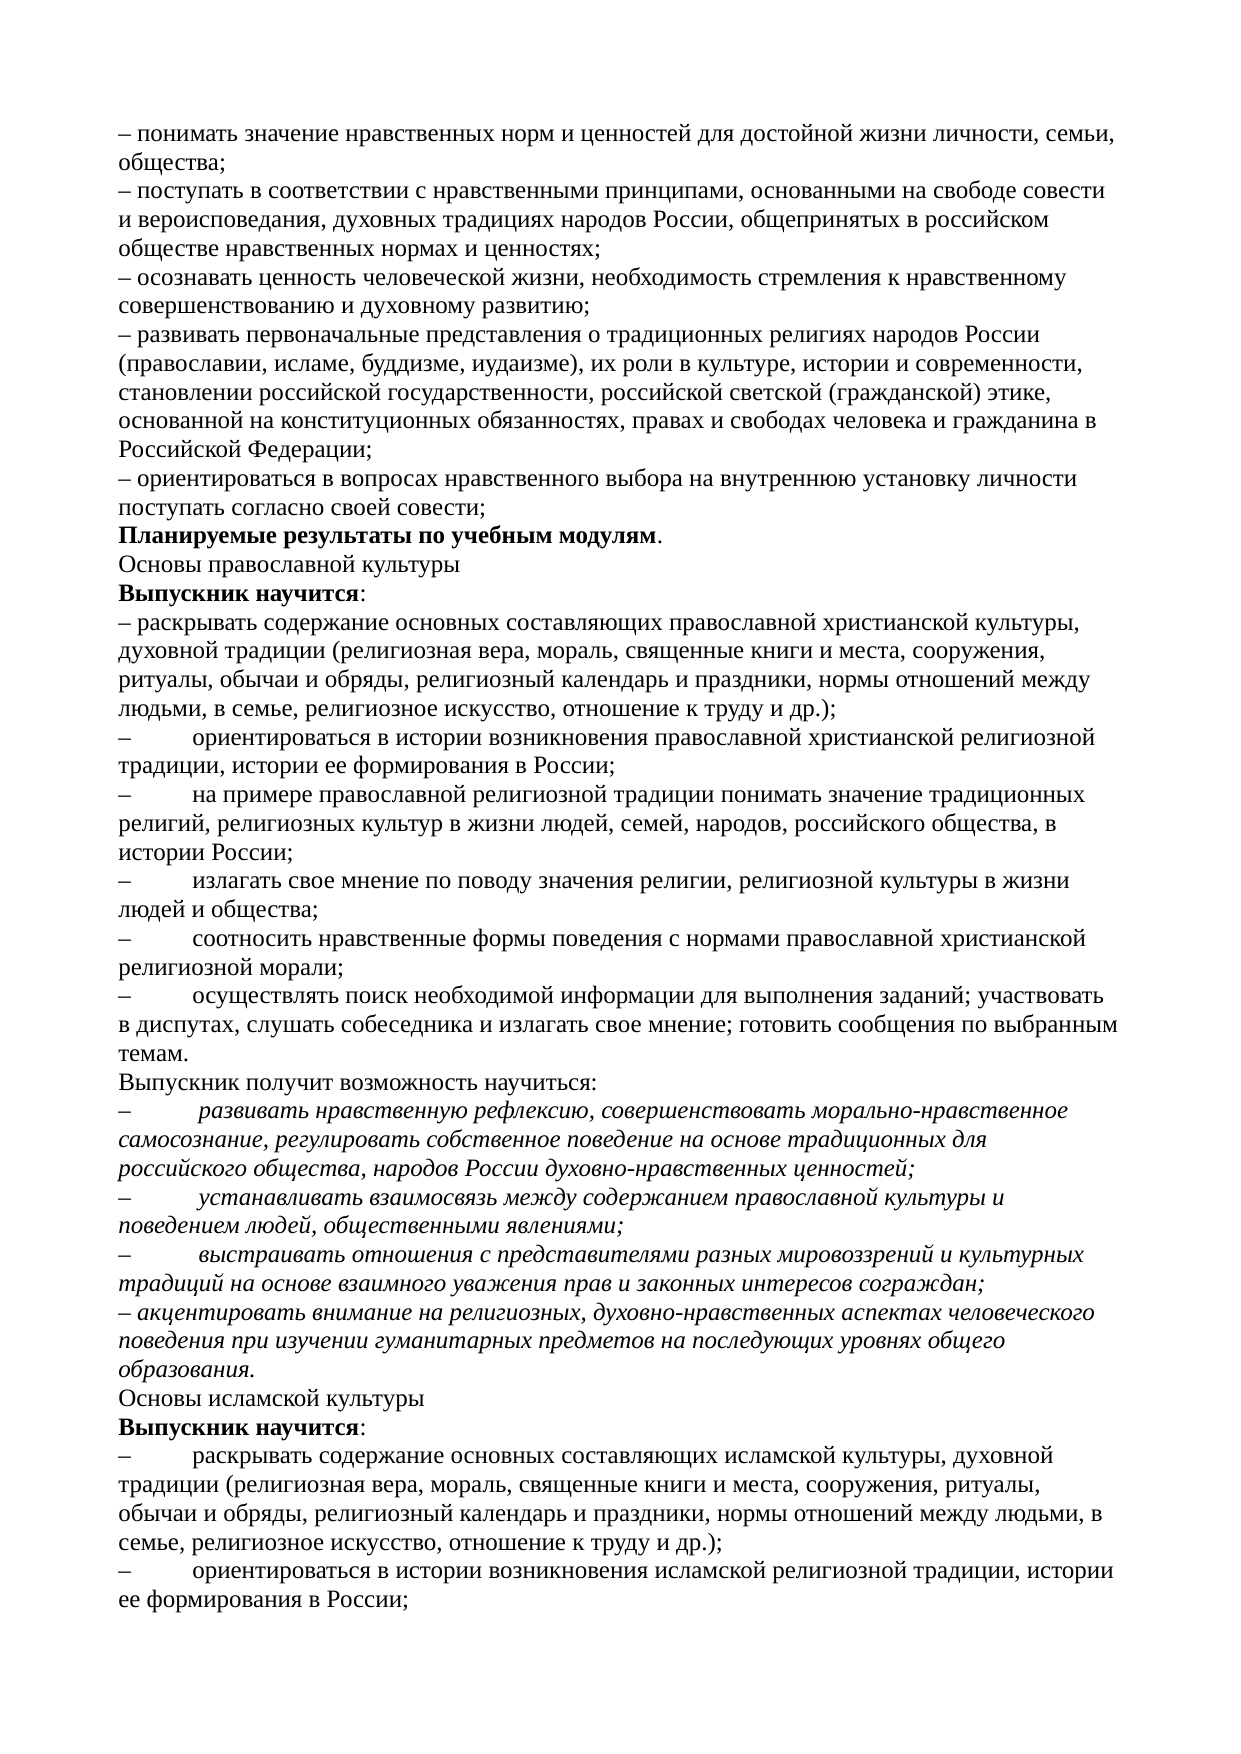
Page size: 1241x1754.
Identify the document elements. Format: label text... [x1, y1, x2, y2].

text – осознавать ценность человеческой жизни, необходимость стремления к нравственному совершенствованию и духовному развитию; [118, 262, 1122, 319]
text – развивать нравственную рефлексию, совершенствовать морально-нравственное самосознание, регулировать собственное поведение на основе традиционных для российского общества, народов России духовно-нравственных ценностей; [118, 1096, 1122, 1182]
text – ориентироваться в вопросах нравственного выбора на внутреннюю установку личности поступать согласно своей совести; [118, 463, 1122, 521]
text – раскрывать содержание основных составляющих православной христианской культуры, духовной традиции (религиозная вера, мораль, священные книги и места, сооружения, ритуалы, обычаи и обряды, религиозный календарь и праздники, нормы отношений между людьми, в семье, религиозное искусство, отношение к труду и др.); [118, 607, 1122, 722]
text – ориентироваться в истории возникновения православной христианской религиозной традиции, истории ее формирования в России; [118, 722, 1122, 779]
text Планируемые результаты по учебным модулям. [118, 521, 1122, 549]
text – излагать свое мнение по поводу значения религии, религиозной культуры в жизни людей и общества; [118, 866, 1122, 923]
text Основы православной культуры [118, 549, 1122, 578]
text – развивать первоначальные представления о традиционных религиях народов России (православии, исламе, буддизме, иудаизме), их роли в культуре, истории и современности, становлении российской государственности, российской светской (гражданской) этике, основанной на конституционных обязанностях, правах и свободах человека и гражданина в Российской Федерации; [118, 319, 1122, 463]
text – акцентировать внимание на религиозных, духовно-нравственных аспектах человеческого поведения при изучении гуманитарных предметов на последующих уровнях общего образования. [118, 1297, 1122, 1383]
text – осуществлять поиск необходимой информации для выполнения заданий; участвовать в диспутах, слушать собеседника и излагать свое мнение; готовить сообщения по выбранным темам. [118, 981, 1122, 1067]
text – понимать значение нравственных норм и ценностей для достойной жизни личности, семьи, общества; [118, 118, 1122, 176]
text – устанавливать взаимосвязь между содержанием православной культуры и поведением людей, общественными явлениями; [118, 1182, 1122, 1239]
text Выпускник получит возможность научиться: [118, 1067, 1122, 1096]
text Выпускник научится: [118, 578, 1122, 607]
text – соотносить нравственные формы поведения с нормами православной христианской религиозной морали; [118, 923, 1122, 981]
text Основы исламской культуры [118, 1383, 1122, 1412]
text – раскрывать содержание основных составляющих исламской культуры, духовной традиции (религиозная вера, мораль, священные книги и места, сооружения, ритуалы, обычаи и обряды, религиозный календарь и праздники, нормы отношений между людьми, в семье, религиозное искусство, отношение к труду и др.); [118, 1441, 1122, 1556]
text – выстраивать отношения с представителями разных мировоззрений и культурных традиций на основе взаимного уважения прав и законных интересов сограждан; [118, 1239, 1122, 1297]
text Выпускник научится: [118, 1412, 1122, 1441]
text – поступать в соответствии с нравственными принципами, основанными на свободе совести и вероисповедания, духовных традициях народов России, общепринятых в российском обществе нравственных нормах и ценностях; [118, 176, 1122, 262]
text – ориентироваться в истории возникновения исламской религиозной традиции, истории ее формирования в России; [118, 1556, 1122, 1613]
text – на примере православной религиозной традиции понимать значение традиционных религий, религиозных культур в жизни людей, семей, народов, российского общества, в истории России; [118, 779, 1122, 866]
